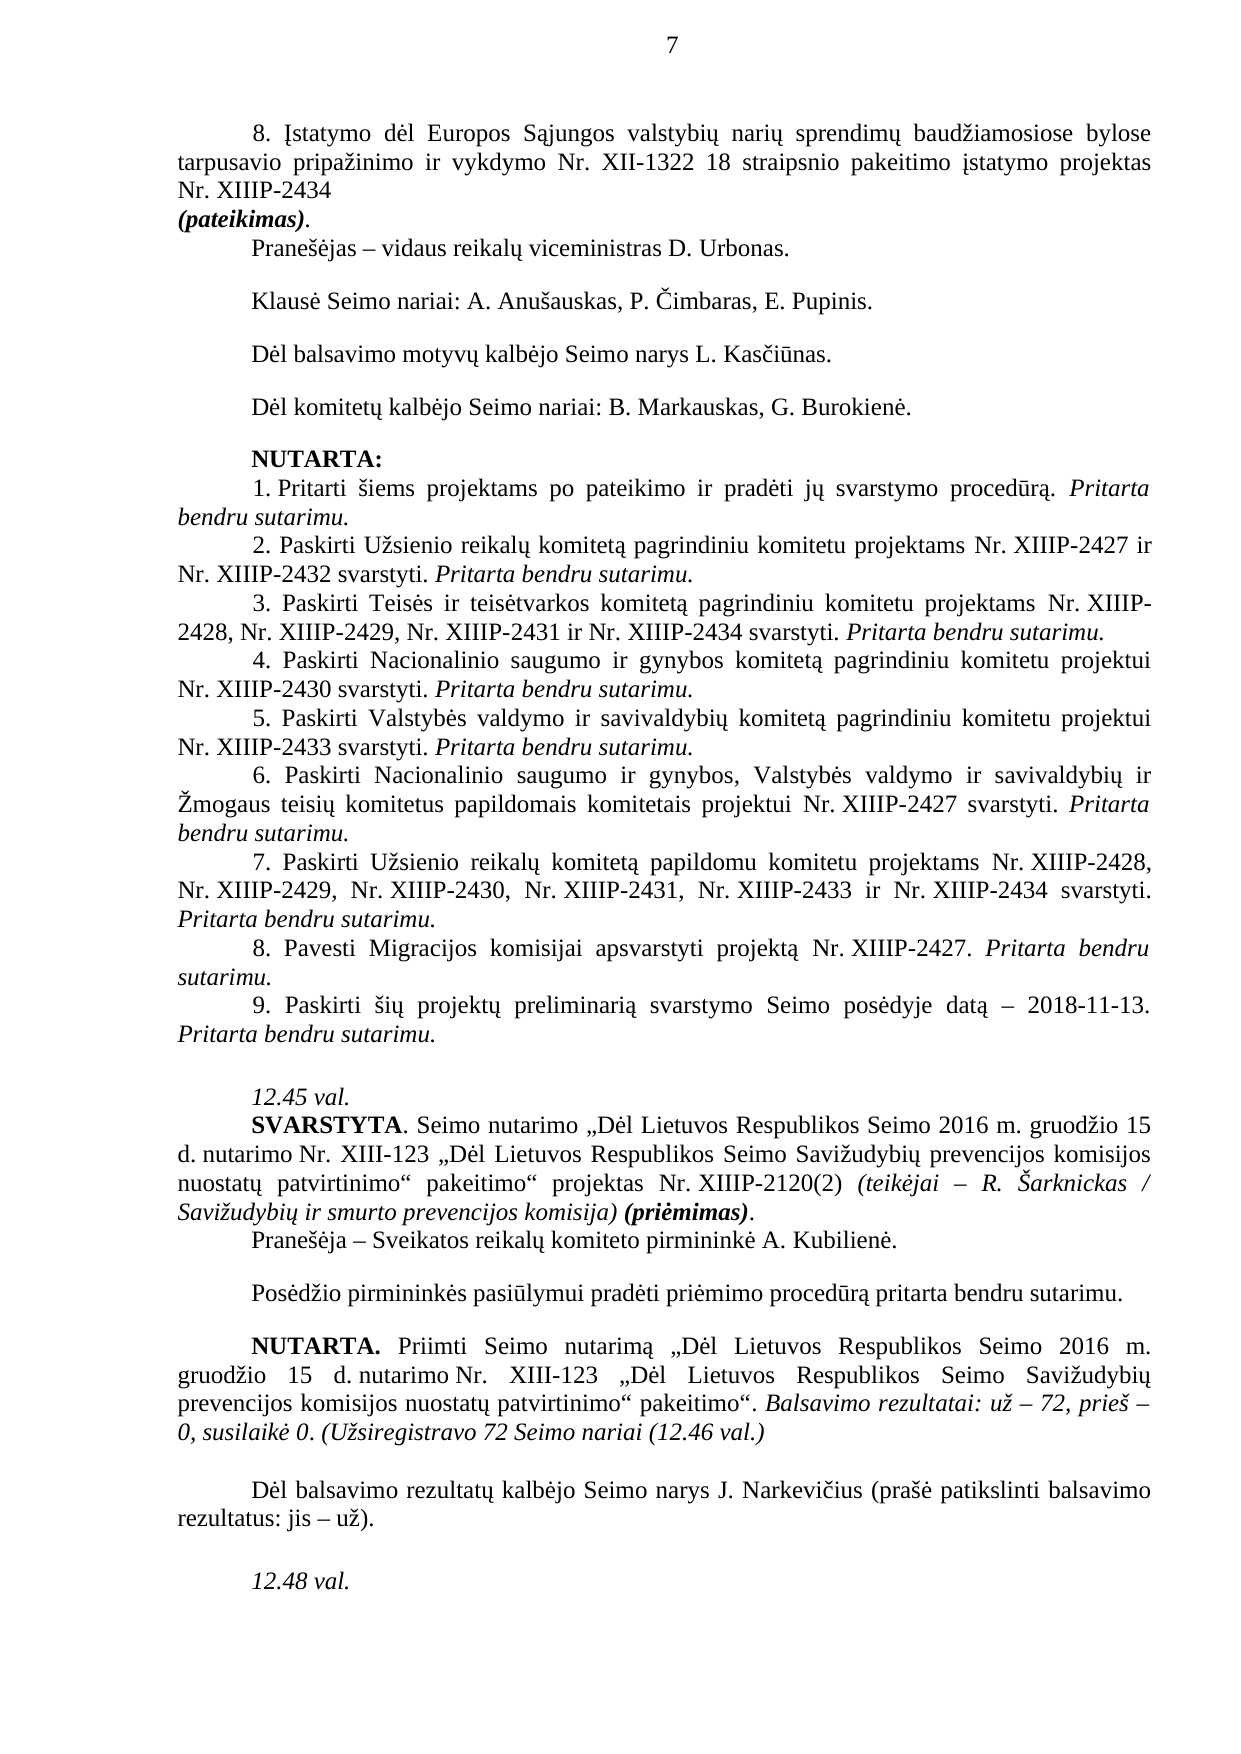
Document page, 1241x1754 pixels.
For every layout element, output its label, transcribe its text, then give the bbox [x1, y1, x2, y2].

text Dėl balsavimo motyvų kalbėjo Seimo narys L. Kasčiūnas. [177, 339, 1152, 367]
text (pateikimas). [177, 204, 1152, 233]
text 2. Paskirti Užsienio reikalų komitetą pagrindiniu komitetu projektams Nr. XIIIP-2427 ir Nr. XIIIP-2432 svarstyti. Pritarta bendru sutarimu. [177, 531, 1152, 588]
text 8. Įstatymo dėl Europos Sąjungos valstybių narių sprendimų baudžiamosiose bylose tarpusavio pripažinimo ir vykdymo Nr. XII-1322 18 straipsnio pakeitimo įstatymo projektas Nr. XIIIP-2434 [177, 118, 1152, 204]
text 12.48 val. [177, 1566, 1152, 1594]
text Dėl balsavimo rezultatų kalbėjo Seimo narys J. Narkevičius (prašė patikslinti balsavimo rezultatus: jis – už). [177, 1475, 1152, 1532]
text NUTARTA: [177, 444, 1152, 473]
text SVARSTYTA. Seimo nutarimo „Dėl Lietuvos Respublikos Seimo 2016 m. gruodžio 15 d. nutarimo Nr. XIII-123 „Dėl Lietuvos Respublikos Seimo Savižudybių prevencijos komisijos nuostatų patvirtinimo“ pakeitimo“ projektas Nr. XIIIP-2120(2) (teikėjai – R. Šarknickas / Savižudybių ir smurto prevencijos komisija) (priėmimas). [177, 1110, 1152, 1225]
text 9. Paskirti šių projektų preliminarią svarstymo Seimo posėdyje datą – 2018-11-13. Pritarta bendru sutarimu. [177, 991, 1152, 1048]
text 6. Paskirti Nacionalinio saugumo ir gynybos, Valstybės valdymo ir savivaldybių ir Žmogaus teisių komitetus papildomais komitetais projektui Nr. XIIIP-2427 svarstyti. Pritarta bendru sutarimu. [177, 761, 1152, 847]
text Klausė Seimo nariai: A. Anušauskas, P. Čimbaras, E. Pupinis. [177, 286, 1152, 315]
text Posėdžio pirmininkės pasiūlymui pradėti priėmimo procedūrą pritarta bendru sutarimu. [177, 1278, 1152, 1307]
text 7. Paskirti Užsienio reikalų komitetą papildomu komitetu projektams Nr. XIIIP-2428, Nr. XIIIP-2429, Nr. XIIIP-2430, Nr. XIIIP-2431, Nr. XIIIP-2433 ir Nr. XIIIP-2434 svarstyti. Pritarta bendru sutarimu. [177, 847, 1152, 933]
text 12.45 val. [177, 1082, 1152, 1110]
text Pranešėjas – vidaus reikalų viceministras D. Urbonas. [177, 233, 1152, 262]
text 5. Paskirti Valstybės valdymo ir savivaldybių komitetą pagrindiniu komitetu projektui Nr. XIIIP-2433 svarstyti. Pritarta bendru sutarimu. [177, 703, 1152, 761]
text 8. Pavesti Migracijos komisijai apsvarstyti projektą Nr. XIIIP-2427. Pritarta bendru sutarimu. [177, 933, 1152, 991]
text NUTARTA. Priimti Seimo nutarimą „Dėl Lietuvos Respublikos Seimo 2016 m. gruodžio 15 d. nutarimo Nr. XIII-123 „Dėl Lietuvos Respublikos Seimo Savižudybių prevencijos komisijos nuostatų patvirtinimo“ pakeitimo“. Balsavimo rezultatai: už – 72, prieš – 0, susilaikė 0. (Užsiregistravo 72 Seimo nariai (12.46 val.) [177, 1331, 1152, 1446]
text 3. Paskirti Teisės ir teisėtvarkos komitetą pagrindiniu komitetu projektams Nr. XIIIP-2428, Nr. XIIIP-2429, Nr. XIIIP-2431 ir Nr. XIIIP-2434 svarstyti. Pritarta bendru sutarimu. [177, 588, 1152, 646]
text Dėl komitetų kalbėjo Seimo nariai: B. Markauskas, G. Burokienė. [177, 392, 1152, 420]
text 4. Paskirti Nacionalinio saugumo ir gynybos komitetą pagrindiniu komitetu projektui Nr. XIIIP-2430 svarstyti. Pritarta bendru sutarimu. [177, 646, 1152, 703]
text Pranešėja – Sveikatos reikalų komiteto pirmininkė A. Kubilienė. [177, 1225, 1152, 1254]
text 1. Pritarti šiems projektams po pateikimo ir pradėti jų svarstymo procedūrą. Pritarta bendru sutarimu. [177, 473, 1152, 531]
